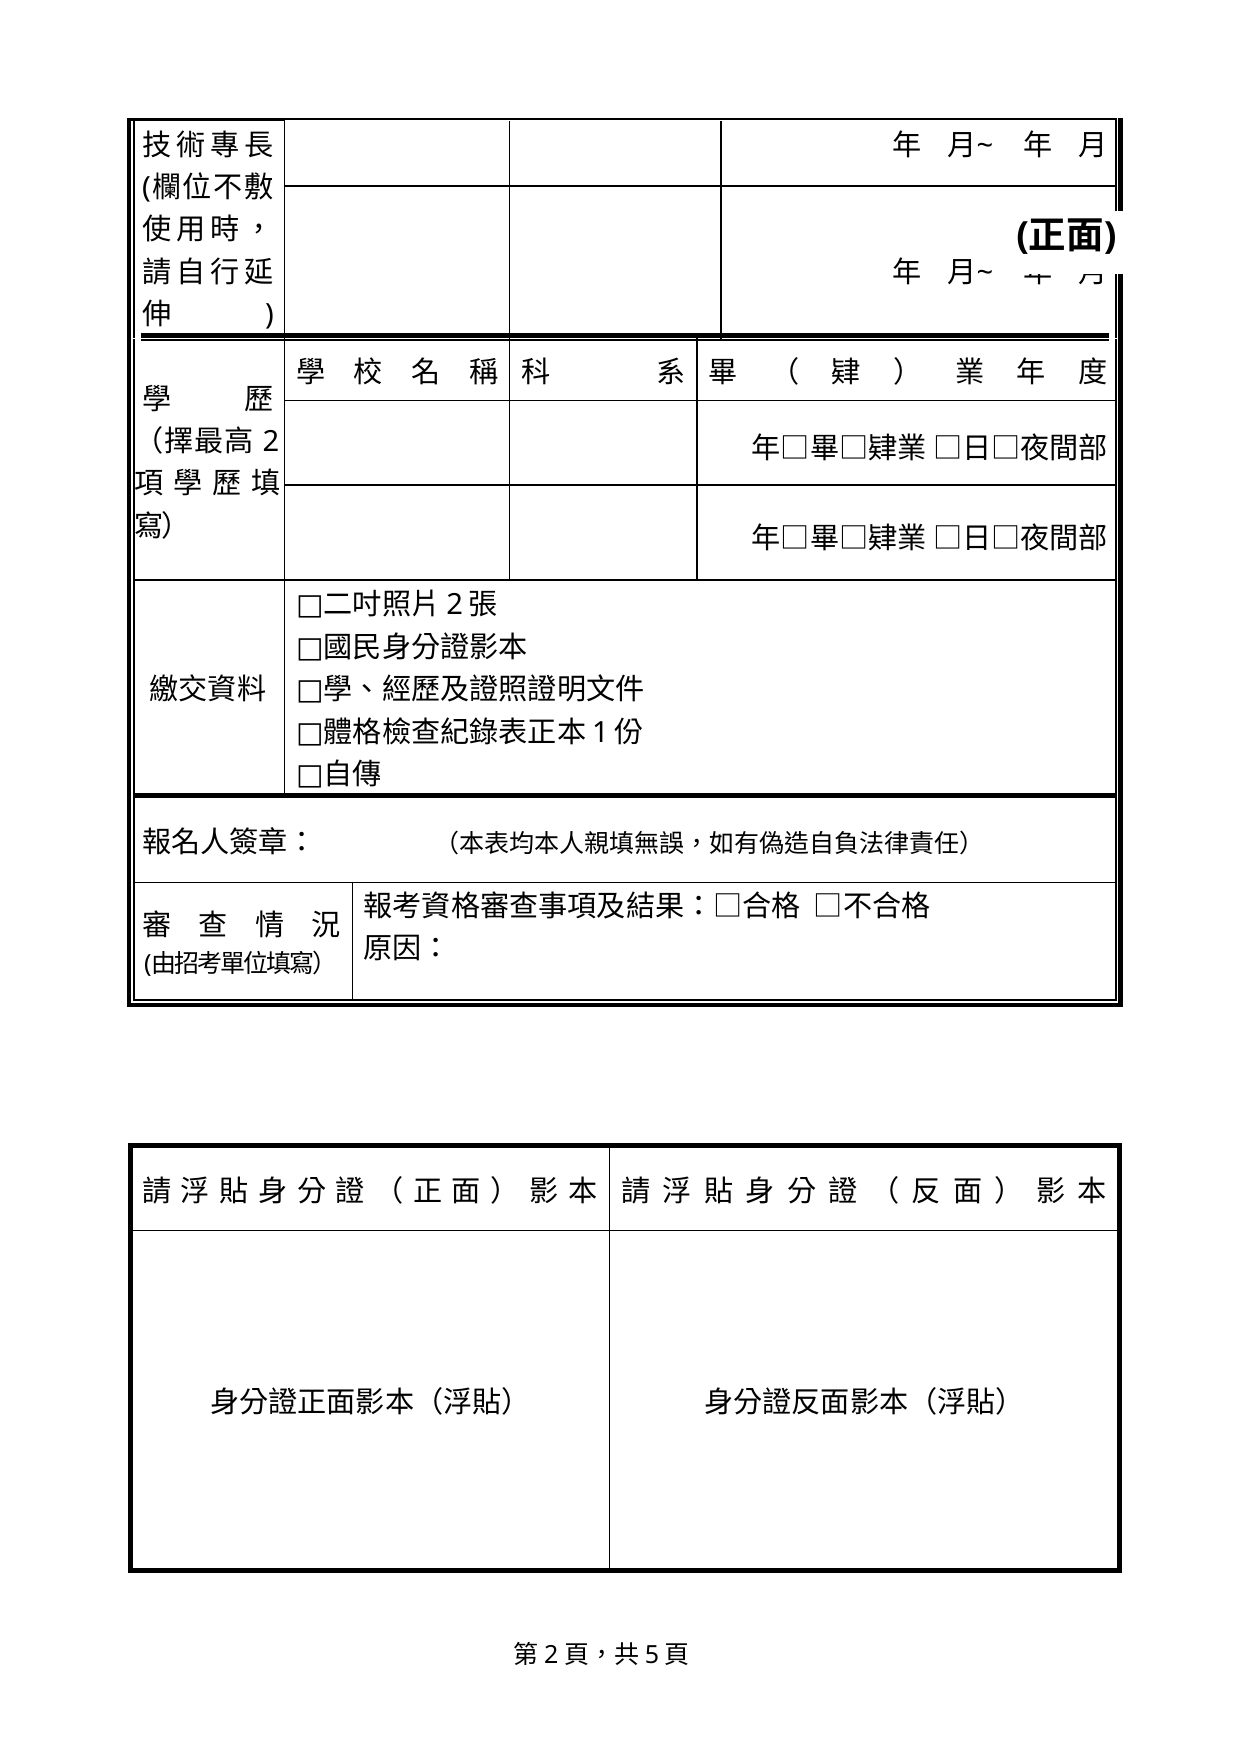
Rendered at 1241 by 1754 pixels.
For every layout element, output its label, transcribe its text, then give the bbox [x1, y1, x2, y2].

table_cell 技術專長 (欄位不敷使用時，請自行延伸) [135, 121, 284, 333]
table_header 請浮貼身分證（正面）影本 [133, 1148, 609, 1230]
table_cell [285, 120, 509, 185]
table_cell [510, 486, 696, 579]
table_cell 身分證反面影本（浮貼） [610, 1231, 1117, 1568]
table_cell 年 月~ 年 月 [1001, 211, 1163, 274]
table_cell 審查情況 (由招考單位填寫） [135, 883, 352, 999]
table_cell 年□畢□肄業 □日□夜間部 [698, 486, 1115, 579]
table_cell 年□畢□肄業 □日□夜間部 [698, 401, 1115, 484]
table_cell 學校名稱 [285, 341, 509, 400]
table_cell 報名人簽章： （本表均本人親填無誤，如有偽造自負法律責任） [135, 798, 1115, 882]
table_cell 繳交資料 [135, 581, 284, 793]
table_cell 科系 [510, 341, 696, 400]
table_cell [510, 401, 696, 484]
table_cell 年 月~ 年 月 [721, 120, 1115, 185]
table_cell [285, 401, 509, 484]
table_cell 身分證正面影本（浮貼） [133, 1231, 609, 1568]
table_cell 學歷 （擇最高2項學歷填寫） [131, 333, 284, 579]
table_cell [510, 120, 721, 185]
table_cell [510, 187, 720, 333]
table_cell [285, 187, 509, 333]
table_header 請浮貼身分證（反面）影本 [610, 1148, 1117, 1230]
table_cell [285, 486, 509, 579]
table_cell □二吋照片2張 □國民身分證影本 □學、經歷及證照證明文件 □體格檢查紀錄表正本1份 □自傳 [285, 581, 1115, 793]
table_cell 報考資格審查事項及結果：□合格 □不合格 原因： [353, 883, 1115, 999]
table_cell 年 月~ 年 月 [722, 187, 1115, 333]
table_cell 畢（肄）業年度 [698, 333, 1118, 400]
